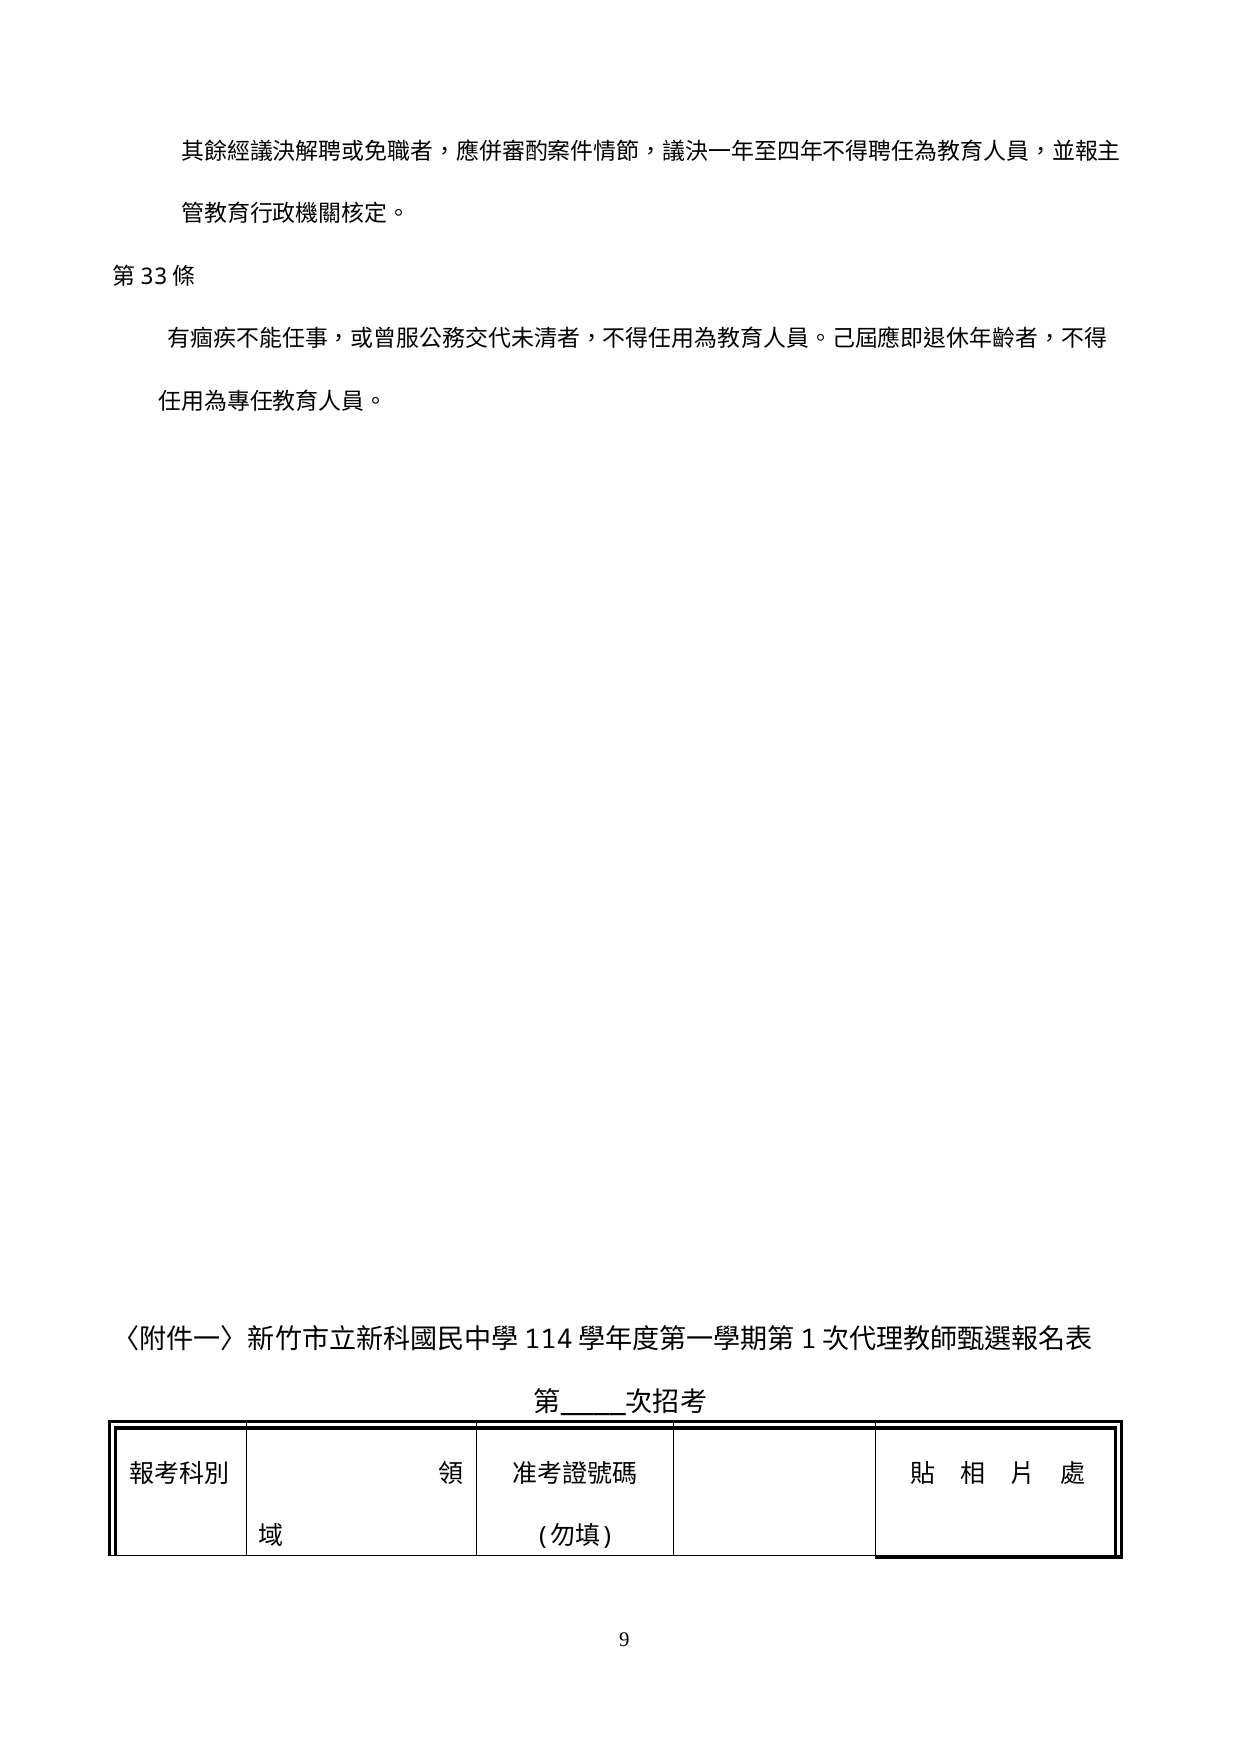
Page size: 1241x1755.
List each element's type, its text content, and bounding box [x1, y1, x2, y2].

text 〈附件一〉新竹市立新科國民中學114學年度第一學期第1次代理教師甄選報名表 [112, 1295, 1128, 1358]
text 有痼疾不能任事，或曾服公務交代未清者，不得任用為教育人員。己屆應即退休年齡者，不得任用為專任教育人員。 [112, 295, 1128, 420]
table_header 貼 相 片 處 [876, 1423, 1119, 1554]
text 第____次招考 [112, 1358, 1128, 1420]
text 第33條 [112, 233, 1128, 295]
text 其餘經議決解聘或免職者，應併審酌案件情節，議決一年至四年不得聘任為教育人員，並報主管教育行政機關核定。 [181, 108, 1128, 233]
table_header [674, 1430, 875, 1554]
table_header 准考證號碼 (勿填) [477, 1430, 673, 1554]
table_header 報考科別 [112, 1423, 246, 1554]
table_header 領域 [247, 1430, 476, 1554]
